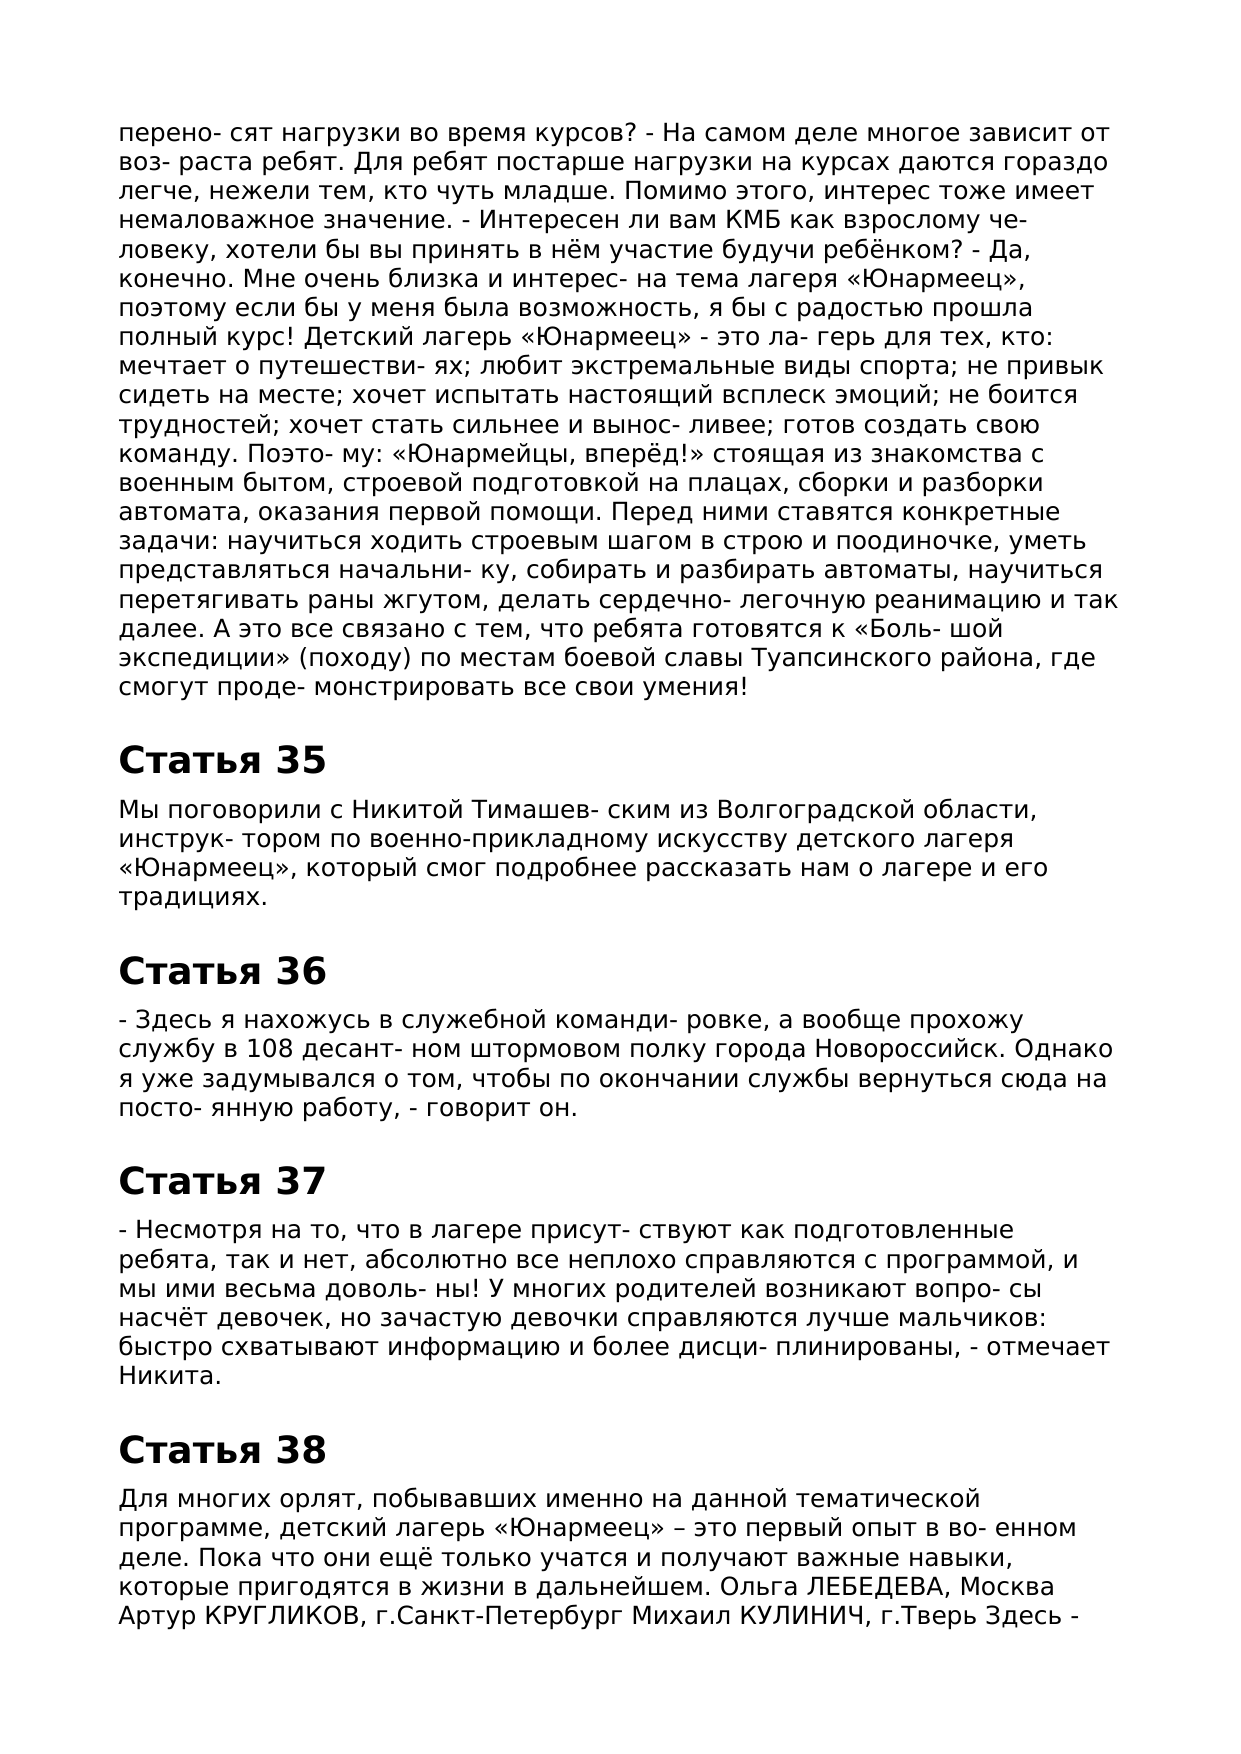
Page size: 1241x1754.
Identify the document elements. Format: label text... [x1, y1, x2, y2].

text - Несмотря на то, что в лагере присут- ствуют как подготовленные ребята, так и нет, абсолютно все неплохо справляются с программой, и мы ими весьма доволь- ны! У многих родителей возникают вопро- сы насчёт девочек, но зачастую девочки справляются лучше мальчиков: быстро схватывают информацию и более дисци- плинированы, - отмечает Никита. [118, 1216, 1122, 1391]
subtitle Статья 35 [118, 739, 1122, 783]
text перено- сят нагрузки во время курсов? - На самом деле многое зависит от воз- раста ребят. Для ребят постарше нагрузки на курсах даются гораздо легче, нежели тем, кто чуть младше. Помимо этого, интерес тоже имеет немаловажное значение. - Интересен ли вам КМБ как взрослому че- ловеку, хотели бы вы принять в нём участие будучи ребёнком? - Да, конечно. Мне очень близка и интерес- на тема лагеря «Юнармеец», поэтому если бы у меня была возможность, я бы с радостью прошла полный курс! Детский лагерь «Юнармеец» - это ла- герь для тех, кто: мечтает о путешестви- ях; любит экстремальные виды спорта; не привык сидеть на месте; хочет испытать настоящий всплеск эмоций; не боится трудностей; хочет стать сильнее и вынос- ливее; готов создать свою команду. Поэто- му: «Юнармейцы, вперёд!» стоящая из знакомства с военным бытом, строевой подготовкой на плацах, сборки и разборки автомата, оказания первой помощи. Перед ними ставятся конкретные задачи: научиться ходить строевым шагом в строю и поодиночке, уметь представляться начальни- ку, собирать и разбирать автоматы, научиться перетягивать раны жгутом, делать сердечно- легочную реанимацию и так далее. А это все связано с тем, что ребята готовятся к «Боль- шой экспедиции» (походу) по местам боевой славы Туапсинского района, где смогут проде- монстрировать все свои умения! [118, 118, 1122, 701]
text - Здесь я нахожусь в служебной команди- ровке, а вообще прохожу службу в 108 десант- ном штормовом полку города Новороссийск. Однако я уже задумывался о том, чтобы по окончании службы вернуться сюда на посто- янную работу, - говорит он. [118, 1005, 1122, 1122]
subtitle Статья 36 [118, 949, 1122, 993]
subtitle Статья 37 [118, 1159, 1122, 1203]
text Мы поговорили с Никитой Тимашев- ским из Волгоградской области, инструк- тором по военно-прикладному искусству детского лагеря «Юнармеец», который смог подробнее рассказать нам о лагере и его традициях. [118, 795, 1122, 912]
text Для многих орлят, побывавших именно на данной тематической программе, детский лагерь «Юнармеец» – это первый опыт в во- енном деле. Пока что они ещё только учатся и получают важные навыки, которые пригодятся в жизни в дальнейшем. Ольга ЛЕБЕДЕВА, Москва Артур КРУГЛИКОВ, г.Санкт-Петербург Михаил КУЛИНИЧ, г.Тверь Здесь [118, 1484, 1122, 1630]
subtitle Статья 38 [118, 1428, 1122, 1472]
